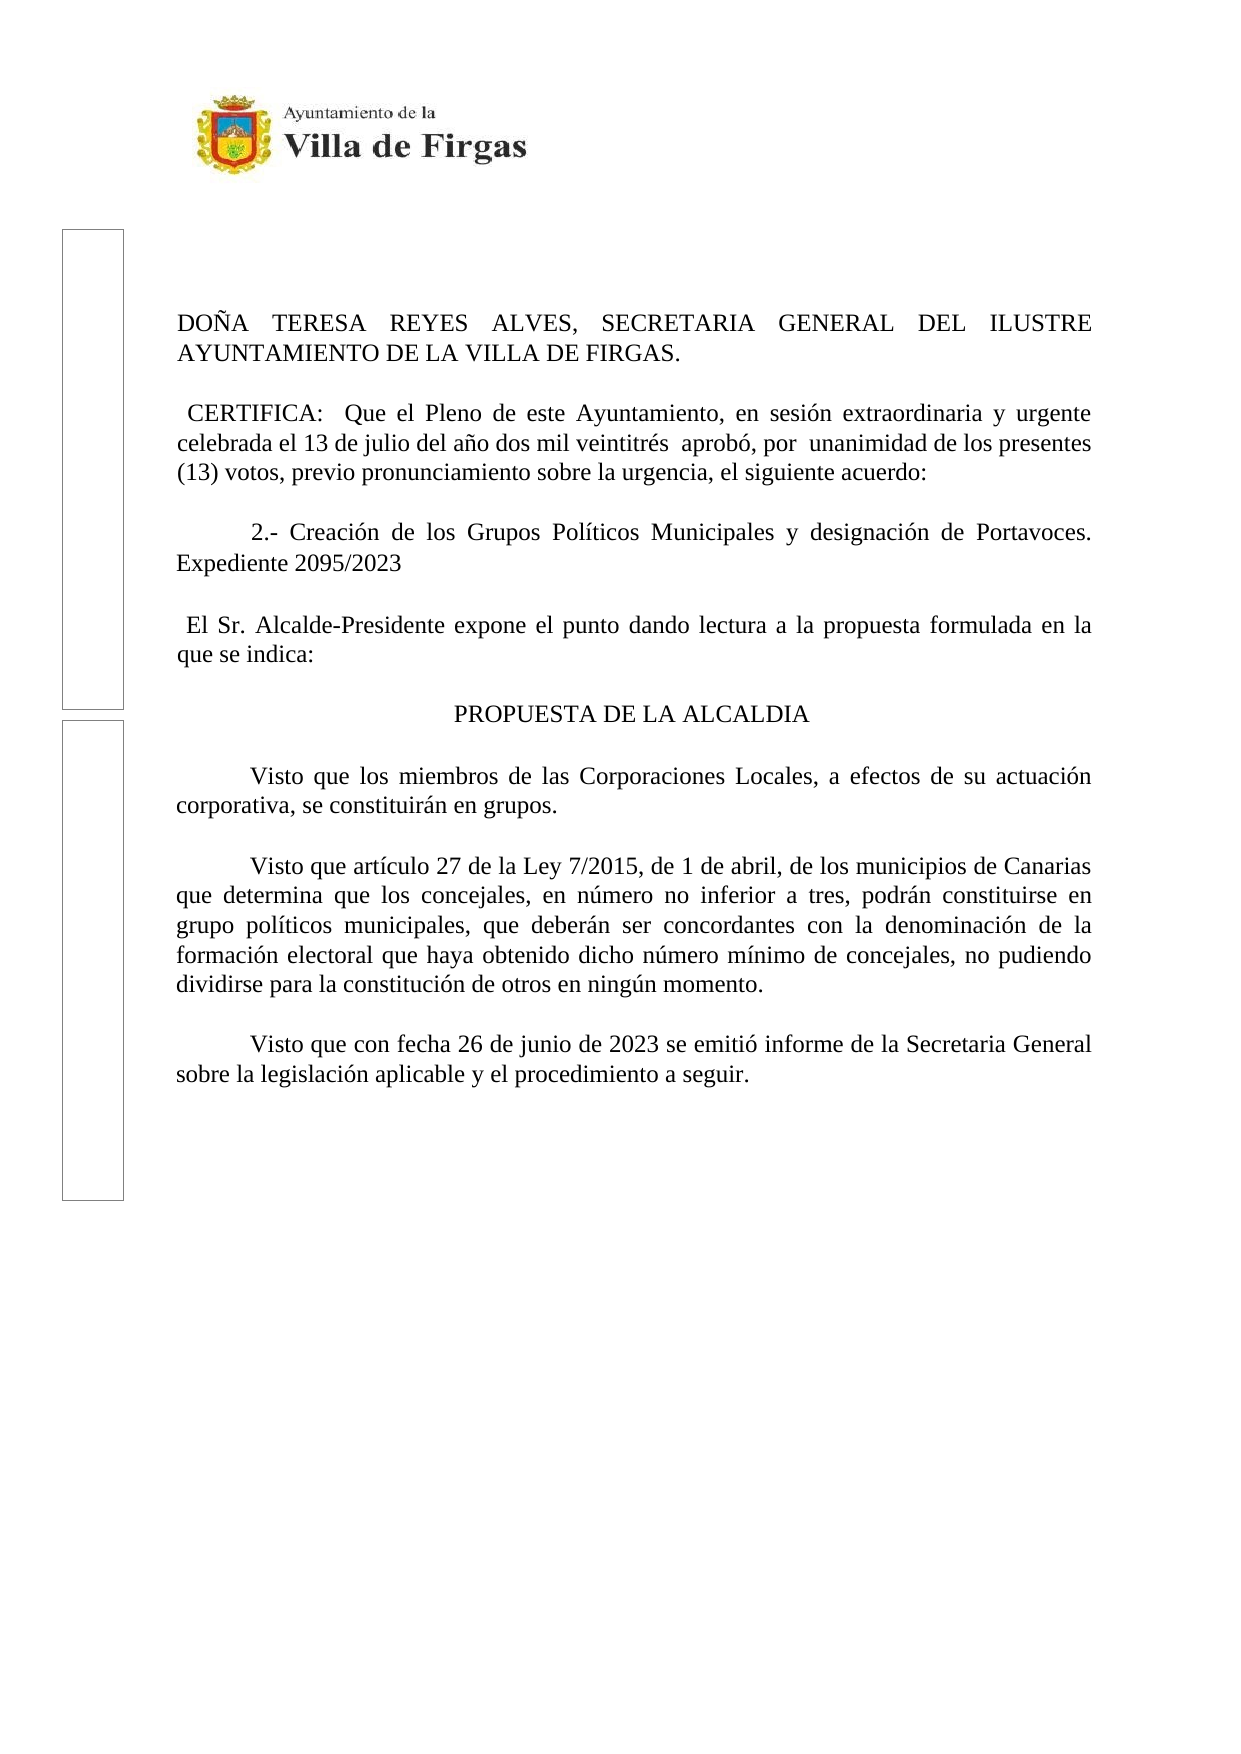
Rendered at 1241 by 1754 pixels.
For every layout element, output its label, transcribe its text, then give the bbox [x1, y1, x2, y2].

text CERTIFICA: Que el Pleno de este Ayuntamiento, en sesión extraordinaria y urgente celebrada el 13 de julio del año dos mil veintitrés aprobó, por unanimidad de los presentes (13) votos, previo pronunciamiento sobre la urgencia, el siguiente acuerdo: [177, 398, 1093, 486]
subtitle PROPUESTA DE LA ALCALDIA [177, 699, 1093, 728]
text Visto que los miembros de las Corporaciones Locales, a efectos de su actuación corporativa, se constituirán en grupos. [176, 761, 1093, 819]
text El Sr. Alcalde-Presidente expone el punto dando lectura a la propuesta formulada en la que se indica: [177, 610, 1093, 668]
text 2.- Creación de los Grupos Políticos Municipales y designación de Portavoces. Expediente 2095/2023 [176, 517, 1093, 577]
text DOÑA TERESA REYES ALVES, SECRETARIA GENERAL DEL ILUSTRE AYUNTAMIENTO DE LA VILLA DE FIRGAS. [177, 308, 1093, 366]
text Visto que con fecha 26 de junio de 2023 se emitió informe de la Secretaria General sobre la legislación aplicable y el procedimiento a seguir. [176, 1029, 1093, 1088]
text Visto que artículo 27 de la Ley 7/2015, de 1 de abril, de los municipios de Canarias que determina que los concejales, en número no inferior a tres, podrán constituirse en grupo políticos municipales, que deberán ser concordantes con la denominación de la formación electoral que haya obtenido dicho número mínimo de concejales, no pudiendo dividirse para la constitución de otros en ningún momento. [176, 851, 1093, 998]
